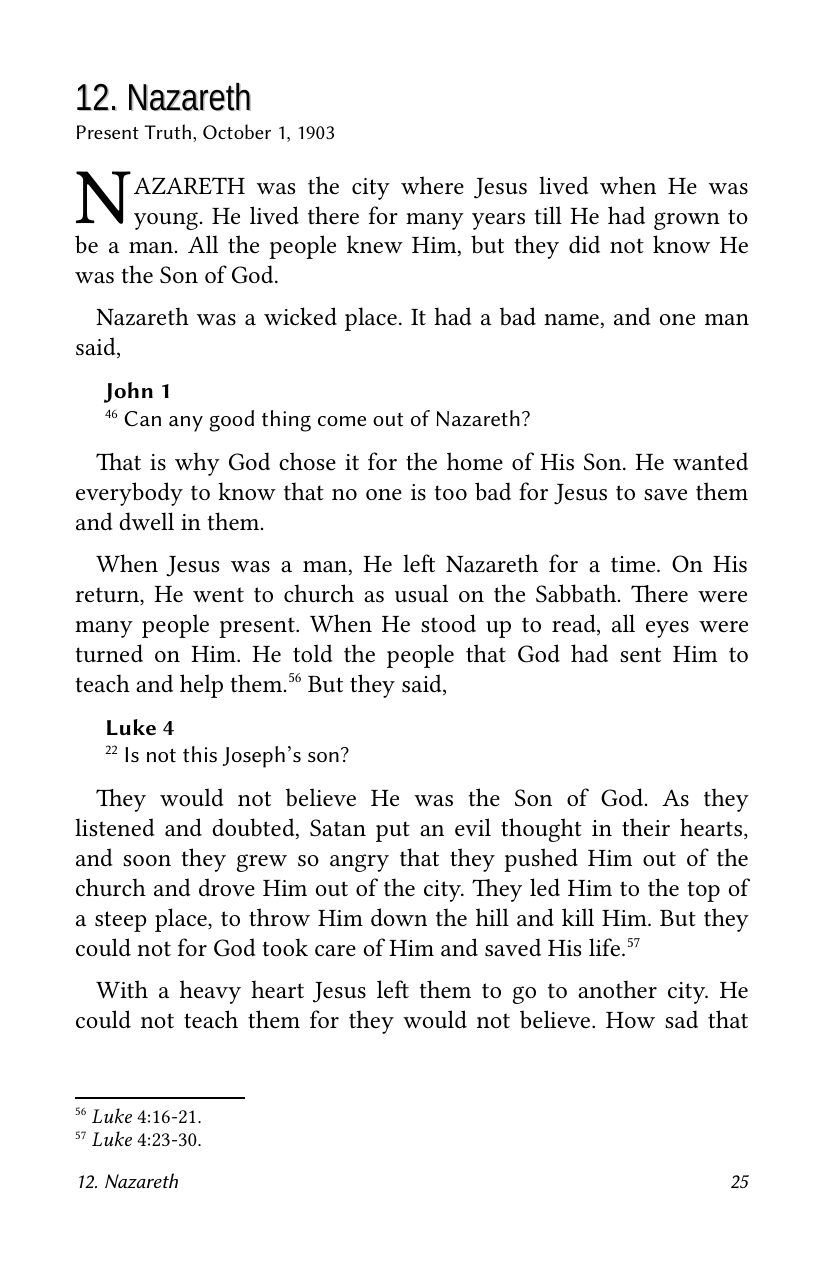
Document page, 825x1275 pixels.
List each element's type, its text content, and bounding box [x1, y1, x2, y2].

text Nazareth was a wicked place. It had a bad name, and one man said, [75, 303, 750, 362]
text That is why God chose it for the home of His Son. He wanted everybody to know that no one is too bad for Jesus to save them and dwell in them. [75, 448, 750, 537]
text NAZARETH was the city where Jesus lived when He was young. He lived there for many years till He had grown to be a man. All the people knew Him, but they did not know He was the Son of God. [75, 172, 750, 290]
text Luke 4 [105, 714, 750, 741]
title Nazareth [75, 75, 750, 118]
text Luke 4:23-30. [75, 1128, 750, 1152]
text John 1 [105, 378, 750, 404]
text With a heavy heart Jesus left them to go to another city. He could not teach them for they would not believe. How sad that [75, 976, 750, 1034]
text Present Truth, October 1, 1903 [75, 121, 750, 145]
text They would not believe He was the Son of God. As they listened and doubted, Satan put an evil thought in their hearts, and soon they grew so angry that they pushed Him out of the church and drove Him out of the city. They led Him to the top of a steep place, to throw Him down the hill and kill Him. But they could not for God took care of Him and saved His life. [75, 784, 750, 962]
text Luke 4:16-21. [75, 1104, 750, 1128]
text 46 Can any good thing come out of Nazareth? [105, 406, 720, 432]
text 22 Is not this Joseph’s son? [105, 742, 720, 768]
text When Jesus was a man, He left Nazareth for a time. On His return, He went to church as usual on the Sabbath. There were many people present. When He stood up to read, all eyes were turned on Him. He told the people that God had sent Him to teach and help them. But they said, [75, 550, 750, 698]
